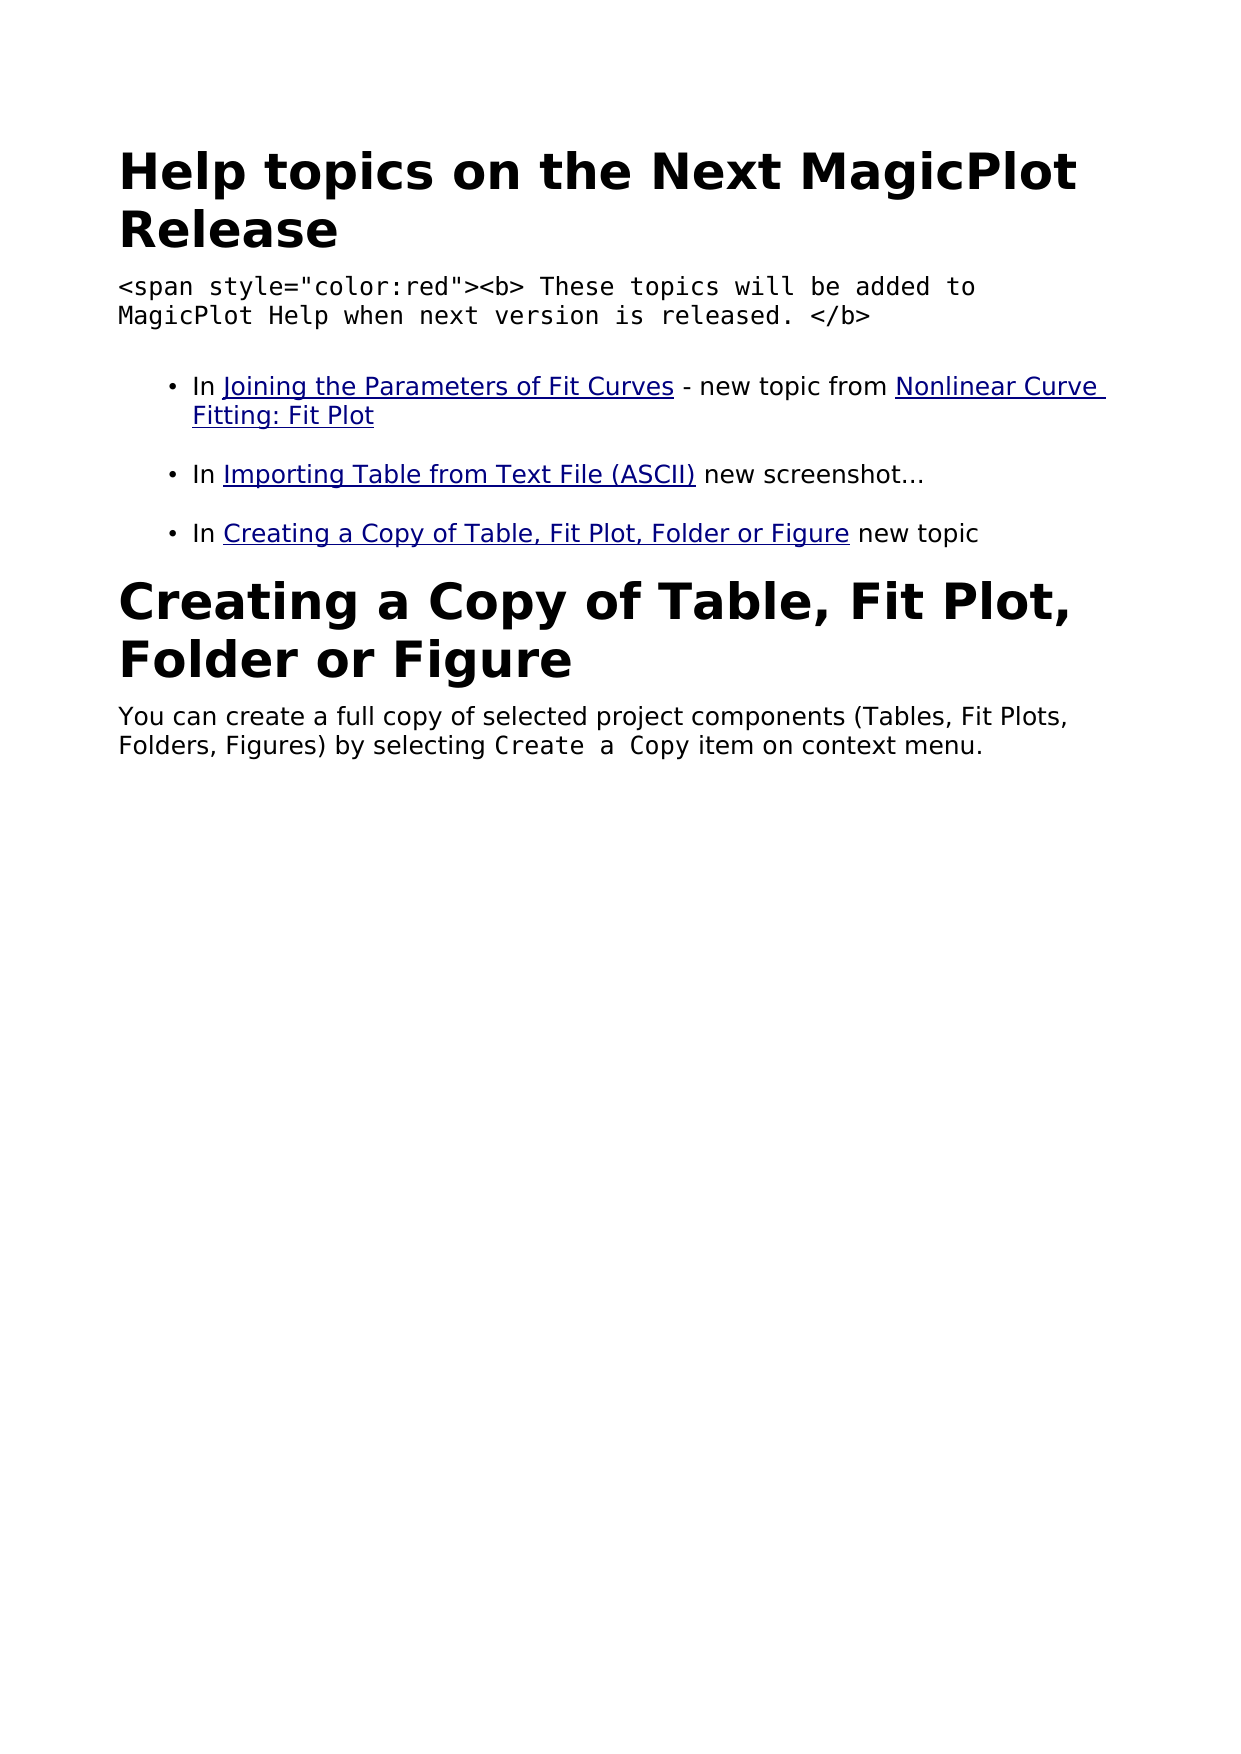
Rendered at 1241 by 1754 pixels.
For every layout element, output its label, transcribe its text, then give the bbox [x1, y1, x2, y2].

text You can create a full copy of selected project components (Tables, Fit Plots, Folders, Figures) by selecting Create a Copy item on context menu. [118, 702, 1122, 760]
subtitle Help topics on the Next MagicPlot Release [118, 143, 1122, 259]
subtitle Creating a Copy of Table, Fit Plot, Folder or Figure [118, 573, 1122, 689]
list In Creating a Copy of Table, Fit Plot, Folder or Figure new topic [177, 519, 1122, 548]
text <span style="color:red"><b> These topics will be added to MagicPlot Help when next version is released. </b> [118, 272, 1122, 330]
list In Importing Table from Text File (ASCII) new screenshot... [177, 460, 1122, 489]
list In Joining the Parameters of Fit Curves - new topic from Nonlinear Curve Fitting: Fit Plot [177, 372, 1122, 431]
